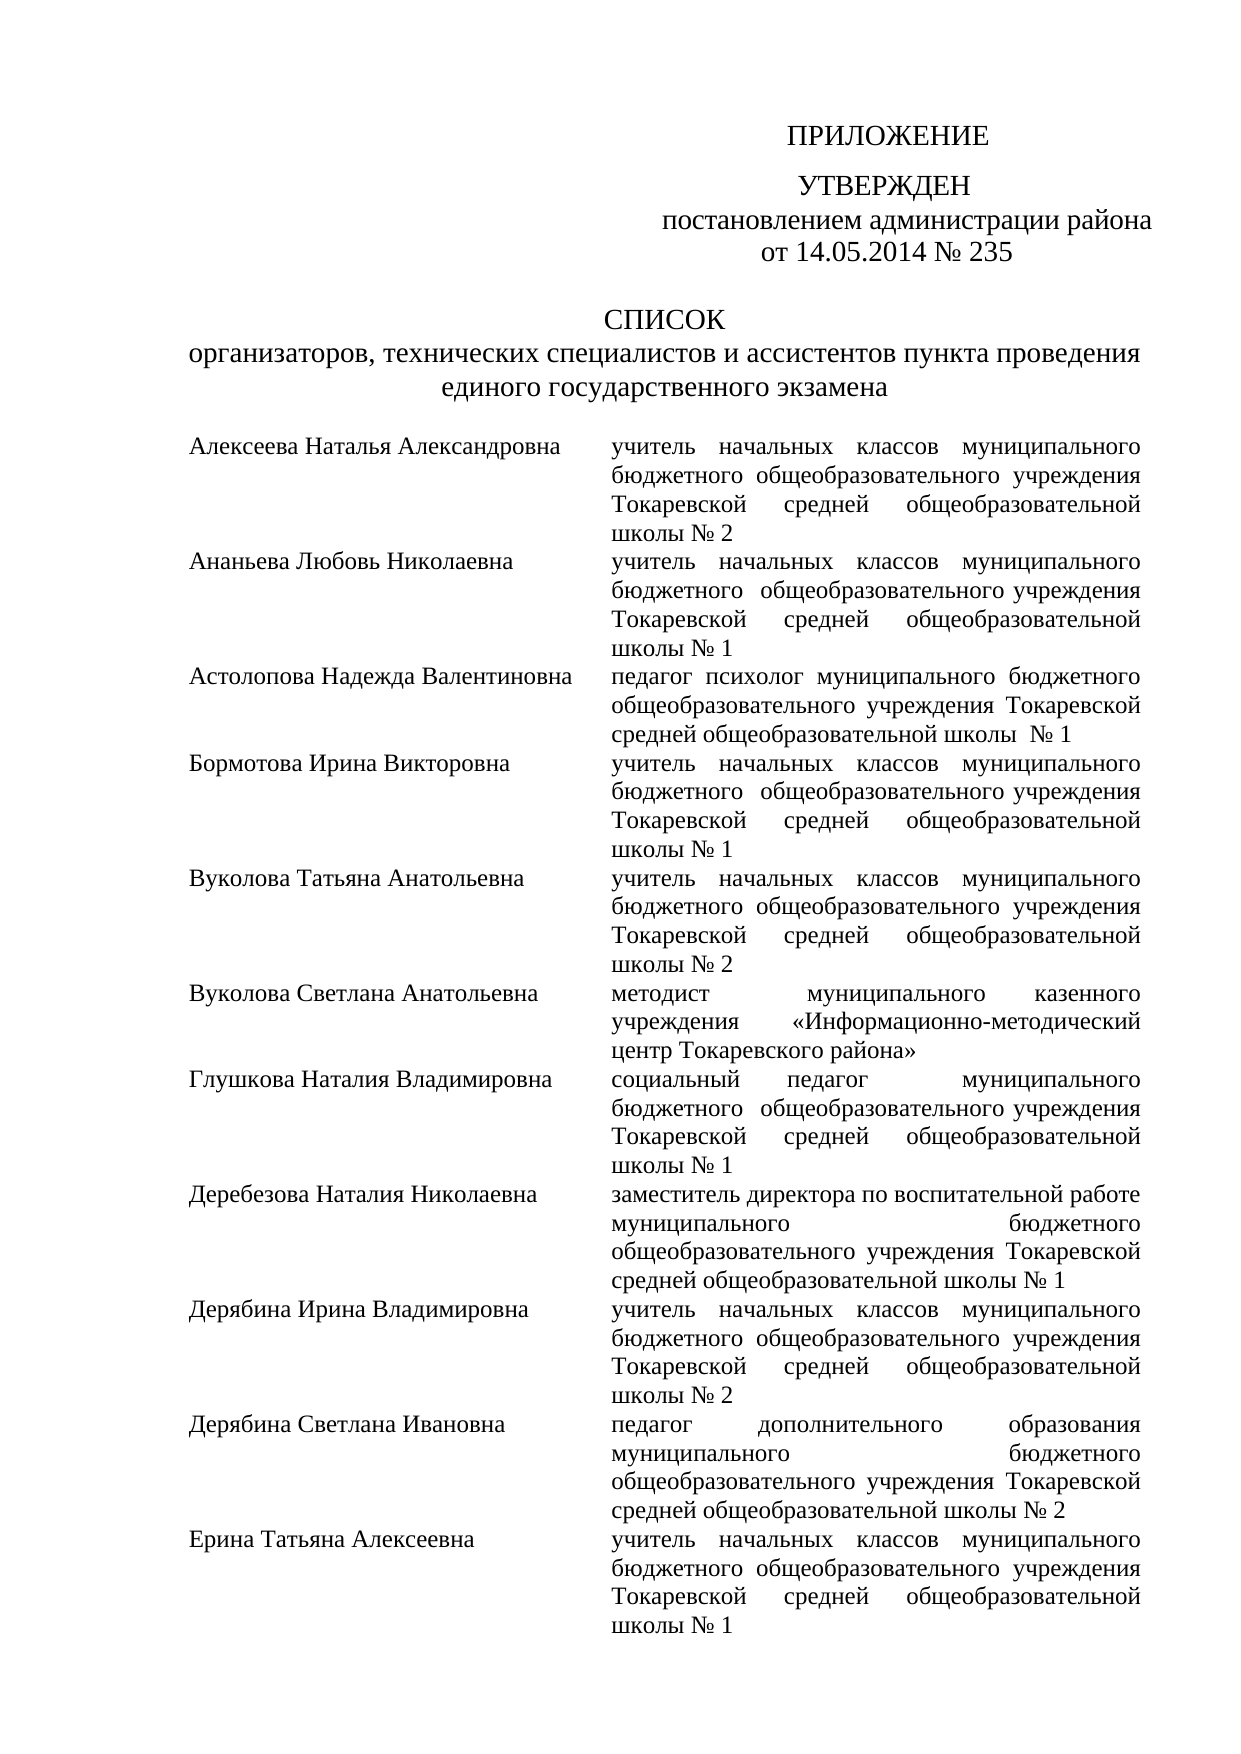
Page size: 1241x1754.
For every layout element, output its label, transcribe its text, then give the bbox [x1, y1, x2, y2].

table_cell социальный педагог муниципального бюджетного общеобразовательного учреждения Токаревской средней общеобразовательной школы № 1 [600, 1064, 1152, 1179]
table_cell учитель начальных классов муниципального бюджетного общеобразовательного учреждения Токаревской средней общеобразовательной школы № 2 [600, 1294, 1152, 1409]
text организаторов, технических специалистов и ассистентов пункта проведения единого государственного экзамена [177, 336, 1152, 403]
text от 14.05.2014 № 235 [177, 236, 1152, 268]
table_cell заместитель директора по воспитательной работе муниципального бюджетного общеобразовательного учреждения Токаревской средней общеобразовательной школы № 1 [600, 1179, 1152, 1294]
table_cell учитель начальных классов муниципального бюджетного общеобразовательного учреждения Токаревской средней общеобразовательной школы № 1 [600, 1524, 1152, 1639]
table_cell учитель начальных классов муниципального бюджетного общеобразовательного учреждения Токаревской средней общеобразовательной школы № 1 [600, 546, 1152, 661]
text УТВЕРЖДЕН [177, 168, 1150, 202]
table_cell Ананьева Любовь Николаевна [177, 546, 600, 661]
table_cell Глушкова Наталия Владимировна [177, 1064, 600, 1179]
table_cell Дерябина Ирина Владимировна [177, 1294, 600, 1409]
table_cell учитель начальных классов муниципального бюджетного общеобразовательного учреждения Токаревской средней общеобразовательной школы № 1 [600, 748, 1152, 863]
table_cell педагог дополнительного образования муниципального бюджетного общеобразовательного учреждения Токаревской средней общеобразовательной школы № 2 [600, 1409, 1152, 1524]
text постановлением администрации района [177, 202, 1152, 236]
table_cell методист муниципального казенного учреждения «Информационно-методический центр Токаревского района» [600, 978, 1152, 1064]
table_cell учитель начальных классов муниципального бюджетного общеобразовательного учреждения Токаревской средней общеобразовательной школы № 2 [600, 863, 1152, 978]
table_cell Вуколова Светлана Анатольевна [177, 978, 600, 1064]
table_header учитель начальных классов муниципального бюджетного общеобразовательного учреждения Токаревской средней общеобразовательной школы № 2 [600, 431, 1152, 546]
table_cell педагог психолог муниципального бюджетного общеобразовательного учреждения Токаревской средней общеобразовательной школы № 1 [600, 661, 1152, 748]
table_header Алексеева Наталья Александровна [177, 431, 600, 546]
table_cell Ерина Татьяна Алексеевна [177, 1524, 600, 1639]
table_cell Вуколова Татьяна Анатольевна [177, 863, 600, 978]
text СПИСОК [177, 302, 1152, 336]
table_cell Деребезова Наталия Николаевна [177, 1179, 600, 1294]
table_cell Бормотова Ирина Викторовна [177, 748, 600, 863]
text ПРИЛОЖЕНИЕ [177, 118, 1150, 152]
table_cell Астолопова Надежда Валентиновна [177, 661, 600, 748]
table_cell Дерябина Светлана Ивановна [177, 1409, 600, 1524]
